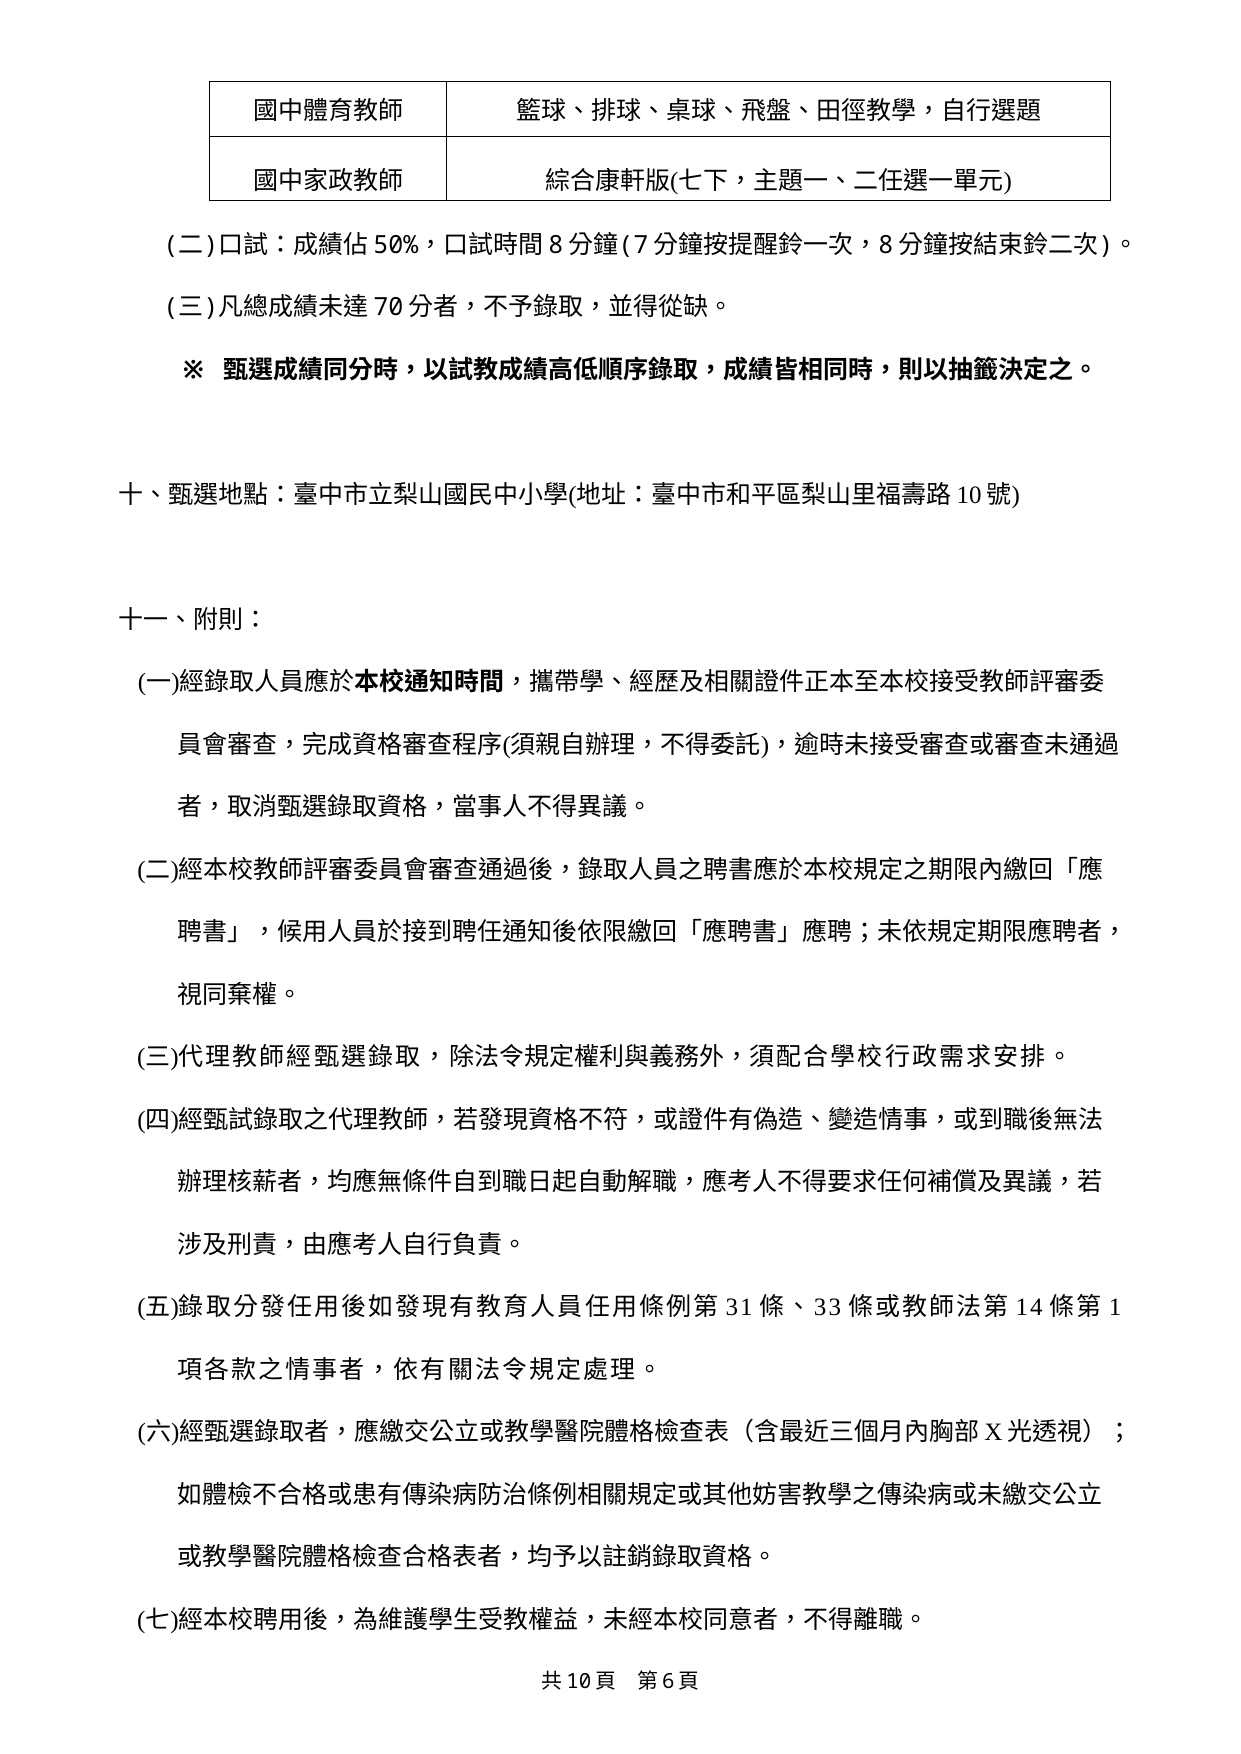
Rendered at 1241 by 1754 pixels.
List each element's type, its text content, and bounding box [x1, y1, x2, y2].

text (四)經甄試錄取之代理教師，若發現資格不符，或證件有偽造、變造情事，或到職後無法辦理核薪者，均應無條件自到職日起自動解職，應考人不得要求任何補償及異議，若涉及刑責，由應考人自行負責。 [118, 1076, 1122, 1263]
text 十、甄選地點：臺中市立梨山國民中小學(地址：臺中市和平區梨山里福壽路10號) [118, 451, 1122, 513]
text (六)經甄選錄取者，應繳交公立或教學醫院體格檢查表（含最近三個月內胸部X光透視）；如體檢不合格或患有傳染病防治條例相關規定或其他妨害教學之傳染病或未繳交公立或教學醫院體格檢查合格表者，均予以註銷錄取資格。 [119, 1388, 1122, 1576]
table_cell 籃球、排球、桌球、飛盤、田徑教學，自行選題 [447, 82, 1110, 136]
text (七)經本校聘用後，為維護學生受教權益，未經本校同意者，不得離職。 [118, 1576, 1122, 1638]
text (二)口試：成績佔50%，口試時間8分鐘(7分鐘按提醒鈴一次，8分鐘按結束鈴二次)。 [118, 201, 1122, 263]
text (三)代理教師經甄選錄取，除法令規定權利與義務外，須配合學校行政需求安排。 [118, 1013, 1122, 1076]
text (二)經本校教師評審委員會審查通過後，錄取人員之聘書應於本校規定之期限內繳回「應聘書」，候用人員於接到聘任通知後依限繳回「應聘書」應聘；未依規定期限應聘者，視同棄權。 [118, 826, 1122, 1013]
text 十一、附則： [118, 576, 1122, 638]
text (三)凡總成績未達70分者，不予錄取，並得從缺。 [118, 263, 1122, 326]
table_cell 國中體育教師 [210, 82, 446, 136]
text (一)經錄取人員應於本校通知時間，攜帶學、經歷及相關證件正本至本校接受教師評審委員會審查，完成資格審查程序(須親自辦理，不得委託)，逾時未接受審查或審查未通過者，取消甄選錄取資格，當事人不得異議。 [119, 638, 1122, 826]
text ※ 甄選成績同分時，以試教成績高低順序錄取，成績皆相同時，則以抽籤決定之。 [118, 326, 1122, 388]
table_cell 綜合康軒版(七下，主題一、二任選一單元) [447, 137, 1110, 200]
text (五)錄取分發任用後如發現有教育人員任用條例第31條、33條或教師法第14條第1項各款之情事者，依有關法令規定處理。 [118, 1263, 1122, 1388]
table_cell 國中家政教師 [210, 137, 446, 200]
